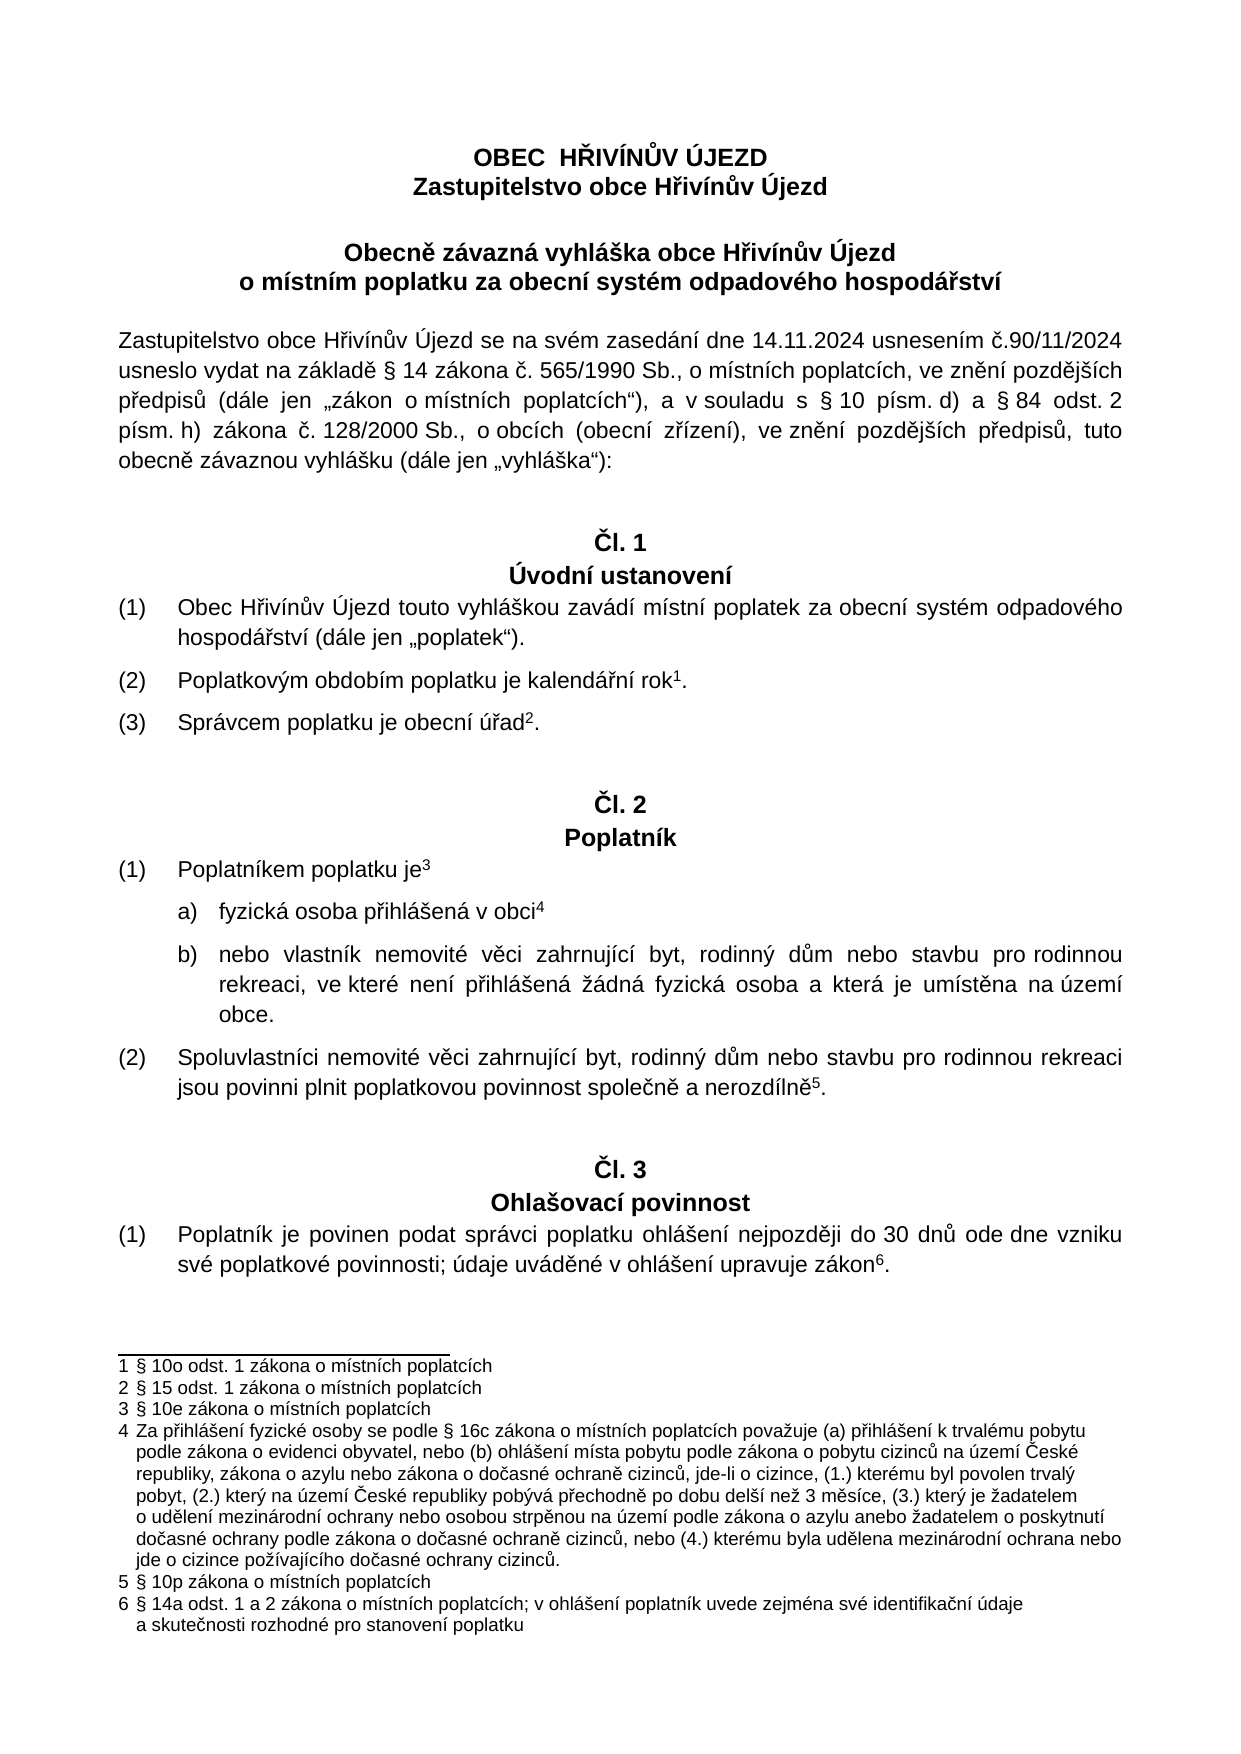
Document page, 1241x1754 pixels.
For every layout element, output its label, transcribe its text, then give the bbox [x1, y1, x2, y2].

list nebo vlastník nemovité věci zahrnující byt, rodinný dům nebo stavbu pro rodinnou rekreaci, ve které není přihlášená žádná fyzická osoba a která je umístěna na území obce. [177, 941, 1122, 1028]
list Za přihlášení fyzické osoby se podle § 16c zákona o místních poplatcích považuje (a) přihlášení k trvalému pobytu podle zákona o evidenci obyvatel, nebo (b) ohlášení místa pobytu podle zákona o pobytu cizinců na území České republiky, zákona o azylu nebo zákona o dočasné ochraně cizinců, jde-li o cizince, (1.) kterému byl povolen trvalý pobyt, (2.) který na území České republiky pobývá přechodně po dobu delší než 3 měsíce, (3.) který je žadatelem o udělení mezinárodní ochrany nebo osobou strpěnou na území podle zákona o azylu anebo žadatelem o poskytnutí dočasné ochrany podle zákona o dočasné ochraně cizinců, nebo (4.) kterému byla udělena mezinárodní ochrana nebo jde o cizince požívajícího dočasné ochrany cizinců. [118, 1420, 1122, 1571]
subtitle Obecně závazná vyhláška obce Hřivínův Újezd o místním poplatku za obecní systém odpadového hospodářství [118, 238, 1122, 295]
list § 10p zákona o místních poplatcích [118, 1571, 1122, 1592]
text OBEC HŘIVÍNŮV ÚJEZD Zastupitelstvo obce Hřivínův Újezd [118, 143, 1122, 201]
list fyzická osoba přihlášená v obci [177, 898, 1122, 925]
list Poplatkovým obdobím poplatku je kalendářní rok. [118, 667, 1122, 693]
list § 15 odst. 1 zákona o místních poplatcích [118, 1377, 1122, 1398]
list Správcem poplatku je obecní úřad. [118, 709, 1122, 736]
text Zastupitelstvo obce Hřivínův Újezd se na svém zasedání dne 14.11.2024 usnesením č.90/11/2024 usneslo vydat na základě § 14 zákona č. 565/1990 Sb., o místních poplatcích, ve znění pozdějších předpisů (dále jen „zákon o místních poplatcích“), a v souladu s § 10 písm. d) a § 84 odst. 2 písm. h) zákona č. 128/2000 Sb., o obcích (obecní zřízení), ve znění pozdějších předpisů, tuto obecně závaznou vyhlášku (dále jen „vyhláška“): [118, 327, 1122, 474]
subtitle Čl. 3 Ohlašovací povinnost [118, 1154, 1122, 1216]
list § 10o odst. 1 zákona o místních poplatcích [118, 1355, 1122, 1377]
list § 10e zákona o místních poplatcích [118, 1398, 1122, 1420]
list § 14a odst. 1 a 2 zákona o místních poplatcích; v ohlášení poplatník uvede zejména své identifikační údaje a skutečnosti rozhodné pro stanovení poplatku [118, 1592, 1122, 1635]
list Poplatníkem poplatku je [118, 856, 1122, 882]
list Poplatník je povinen podat správci poplatku ohlášení nejpozději do 30 dnů ode dne vzniku své poplatkové povinnosti; údaje uváděné v ohlášení upravuje zákon. [118, 1221, 1122, 1277]
subtitle Čl. 2 Poplatník [118, 789, 1122, 851]
subtitle Čl. 1 Úvodní ustanovení [118, 528, 1122, 589]
list Spoluvlastníci nemovité věci zahrnující byt, rodinný dům nebo stavbu pro rodinnou rekreaci jsou povinni plnit poplatkovou povinnost společně a nerozdílně. [118, 1044, 1122, 1101]
list Obec Hřivínův Újezd touto vyhláškou zavádí místní poplatek za obecní systém odpadového hospodářství (dále jen „poplatek“). [118, 594, 1122, 650]
